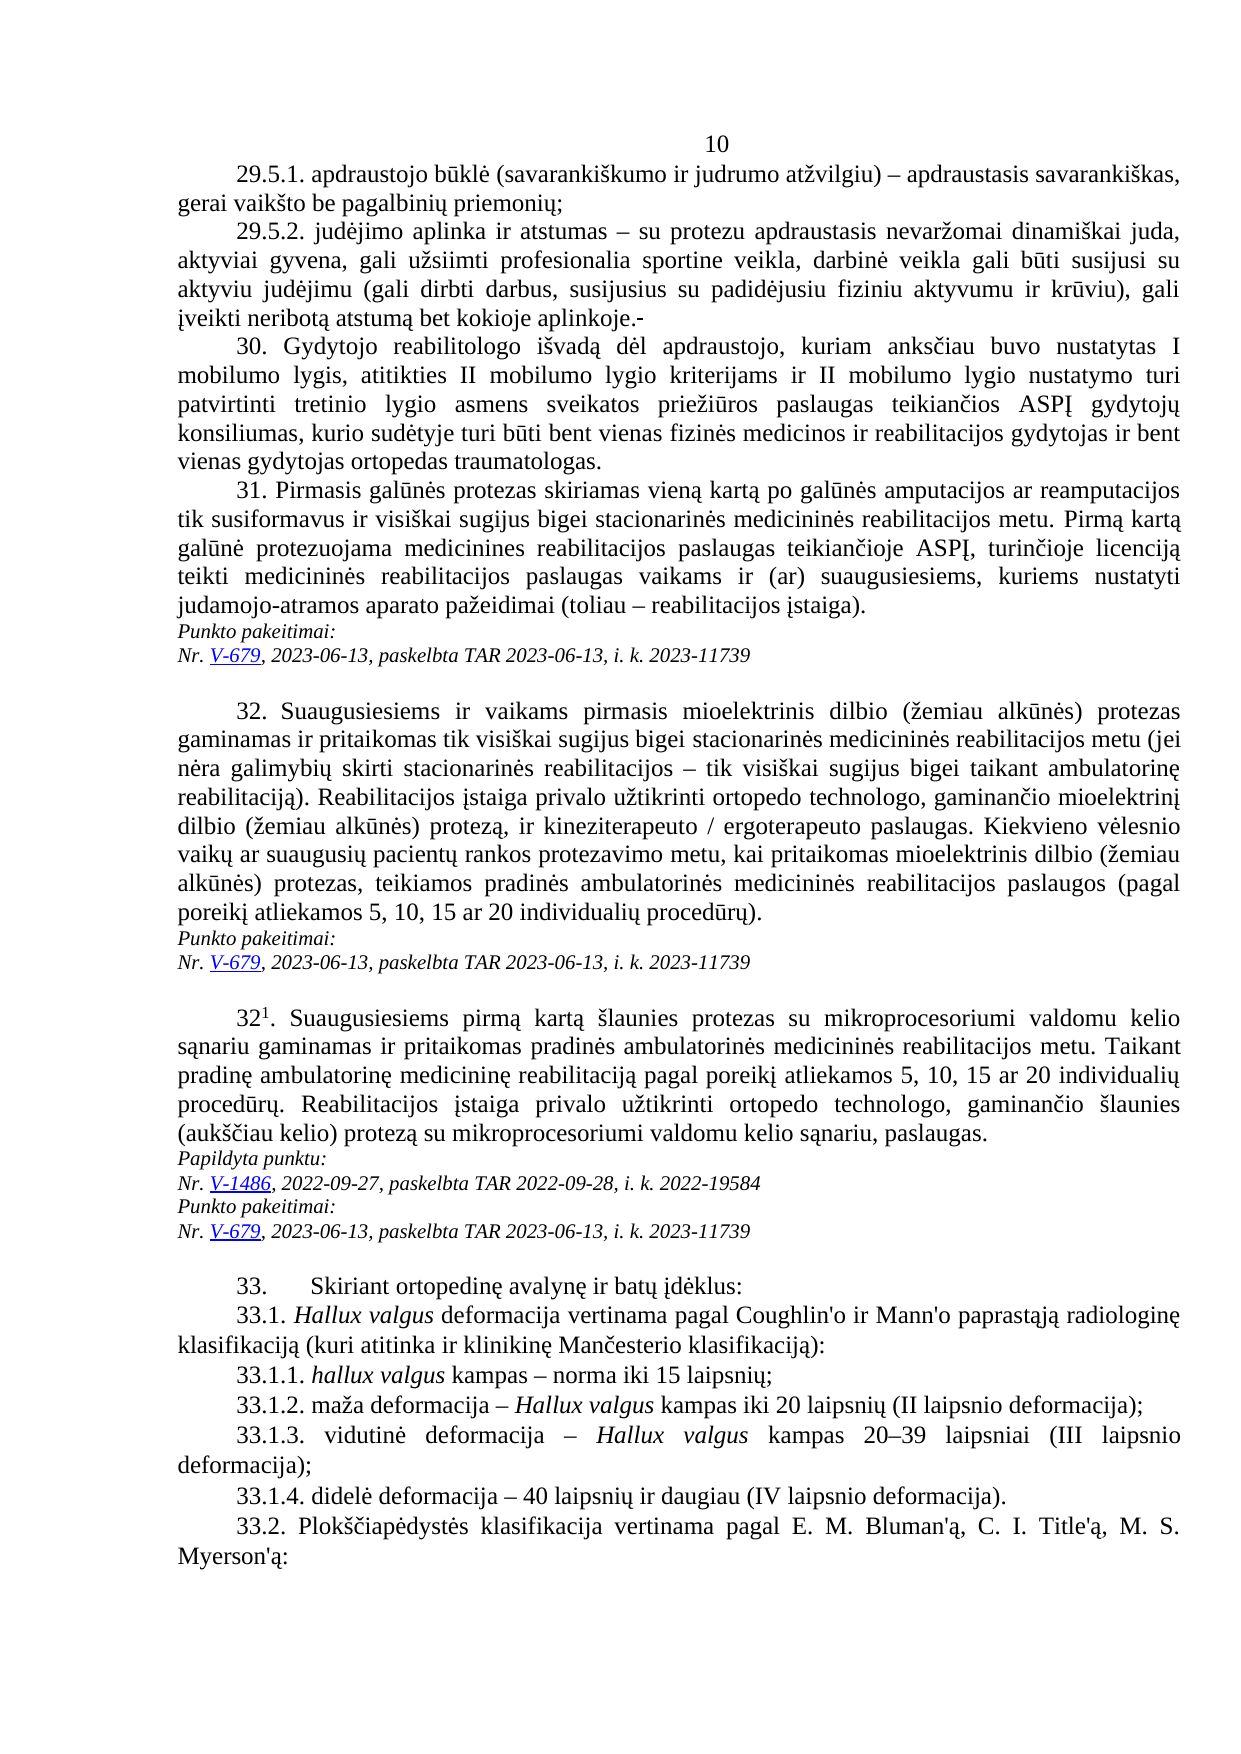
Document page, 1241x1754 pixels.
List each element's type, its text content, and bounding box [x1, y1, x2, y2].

text 33.1.3. vidutinė deformacija – Hallux valgus kampas 20–39 laipsniai (III laipsnio deformacija); [177, 1421, 1181, 1479]
text 321. Suaugusiesiems pirmą kartą šlaunies protezas su mikroprocesoriumi valdomu kelio sąnariu gaminamas ir pritaikomas pradinės ambulatorinės medicininės reabilitacijos metu. Taikant pradinę ambulatorinę medicininę reabilitaciją pagal poreikį atliekamos 5, 10, 15 ar 20 individualių procedūrų. Reabilitacijos įstaiga privalo užtikrinti ortopedo technologo, gaminančio šlaunies (aukščiau kelio) protezą su mikroprocesoriumi valdomu kelio sąnariu, paslaugas. [177, 1003, 1181, 1146]
text Punkto pakeitimai: [177, 619, 1181, 643]
text Punkto pakeitimai: [177, 1194, 1181, 1218]
text 29.5.2. judėjimo aplinka ir atstumas – su protezu apdraustasis nevaržomai dinamiškai juda, aktyviai gyvena, gali užsiimti profesionalia sportine veikla, darbinė veikla gali būti susijusi su aktyviu judėjimu (gali dirbti darbus, susijusius su padidėjusiu fiziniu aktyvumu ir krūviu), gali įveikti neribotą atstumą bet kokioje aplinkoje. [177, 216, 1181, 331]
text Nr. V-1486, 2022-09-27, paskelbta TAR 2022-09-28, i. k. 2022-19584 [177, 1170, 1181, 1194]
text Nr. V-679, 2023-06-13, paskelbta TAR 2023-06-13, i. k. 2023-11739 [177, 643, 1181, 667]
text 33. Skiriant ortopedinę avalynę ir batų įdėklus: [177, 1271, 1181, 1300]
text Papildyta punktu: [177, 1146, 1181, 1170]
text 33.1.1. hallux valgus kampas – norma iki 15 laipsnių; [177, 1360, 1181, 1389]
text 29.5.1. apdraustojo būklė (savarankiškumo ir judrumo atžvilgiu) – apdraustasis savarankiškas, gerai vaikšto be pagalbinių priemonių; [177, 159, 1181, 216]
text 33.1.4. didelė deformacija – 40 laipsnių ir daugiau (IV laipsnio deformacija). [177, 1481, 1181, 1509]
text 33.1.2. maža deformacija – Hallux valgus kampas iki 20 laipsnių (II laipsnio deformacija); [177, 1390, 1181, 1419]
text 31. Pirmasis galūnės protezas skiriamas vieną kartą po galūnės amputacijos ar reamputacijos tik susiformavus ir visiškai sugijus bigei stacionarinės medicininės reabilitacijos metu. Pirmą kartą galūnė protezuojama medicinines reabilitacijos paslaugas teikiančioje ASPĮ, turinčioje licenciją teikti medicininės reabilitacijos paslaugas vaikams ir (ar) suaugusiesiems, kuriems nustatyti judamojo-atramos aparato pažeidimai (toliau – reabilitacijos įstaiga). [177, 475, 1181, 619]
text 30. Gydytojo reabilitologo išvadą dėl apdraustojo, kuriam anksčiau buvo nustatytas I mobilumo lygis, atitikties II mobilumo lygio kriterijams ir II mobilumo lygio nustatymo turi patvirtinti tretinio lygio asmens sveikatos priežiūros paslaugas teikiančios ASPĮ gydytojų konsiliumas, kurio sudėtyje turi būti bent vienas fizinės medicinos ir reabilitacijos gydytojas ir bent vienas gydytojas ortopedas traumatologas. [177, 331, 1181, 475]
text 32. Suaugusiesiems ir vaikams pirmasis mioelektrinis dilbio (žemiau alkūnės) protezas gaminamas ir pritaikomas tik visiškai sugijus bigei stacionarinės medicininės reabilitacijos metu (jei nėra galimybių skirti stacionarinės reabilitacijos – tik visiškai sugijus bigei taikant ambulatorinę reabilitaciją). Reabilitacijos įstaiga privalo užtikrinti ortopedo technologo, gaminančio mioelektrinį dilbio (žemiau alkūnės) protezą, ir kineziterapeuto / ergoterapeuto paslaugas. Kiekvieno vėlesnio vaikų ar suaugusių pacientų rankos protezavimo metu, kai pritaikomas mioelektrinis dilbio (žemiau alkūnės) protezas, teikiamos pradinės ambulatorinės medicininės reabilitacijos paslaugos (pagal poreikį atliekamos 5, 10, 15 ar 20 individualių procedūrų). [177, 696, 1181, 926]
text Nr. V-679, 2023-06-13, paskelbta TAR 2023-06-13, i. k. 2023-11739 [177, 950, 1181, 974]
text 33.2. Plokščiapėdystės klasifikacija vertinama pagal E. M. Bluman'ą, C. I. Title'ą, M. S. Myerson'ą: [177, 1511, 1181, 1570]
text Nr. V-679, 2023-06-13, paskelbta TAR 2023-06-13, i. k. 2023-11739 [177, 1218, 1181, 1243]
text 33.1. Hallux valgus deformacija vertinama pagal Coughlin'o ir Mann'o paprastąją radiologinę klasifikaciją (kuri atitinka ir klinikinę Mančesterio klasifikaciją): [177, 1300, 1181, 1359]
text Punkto pakeitimai: [177, 926, 1181, 950]
